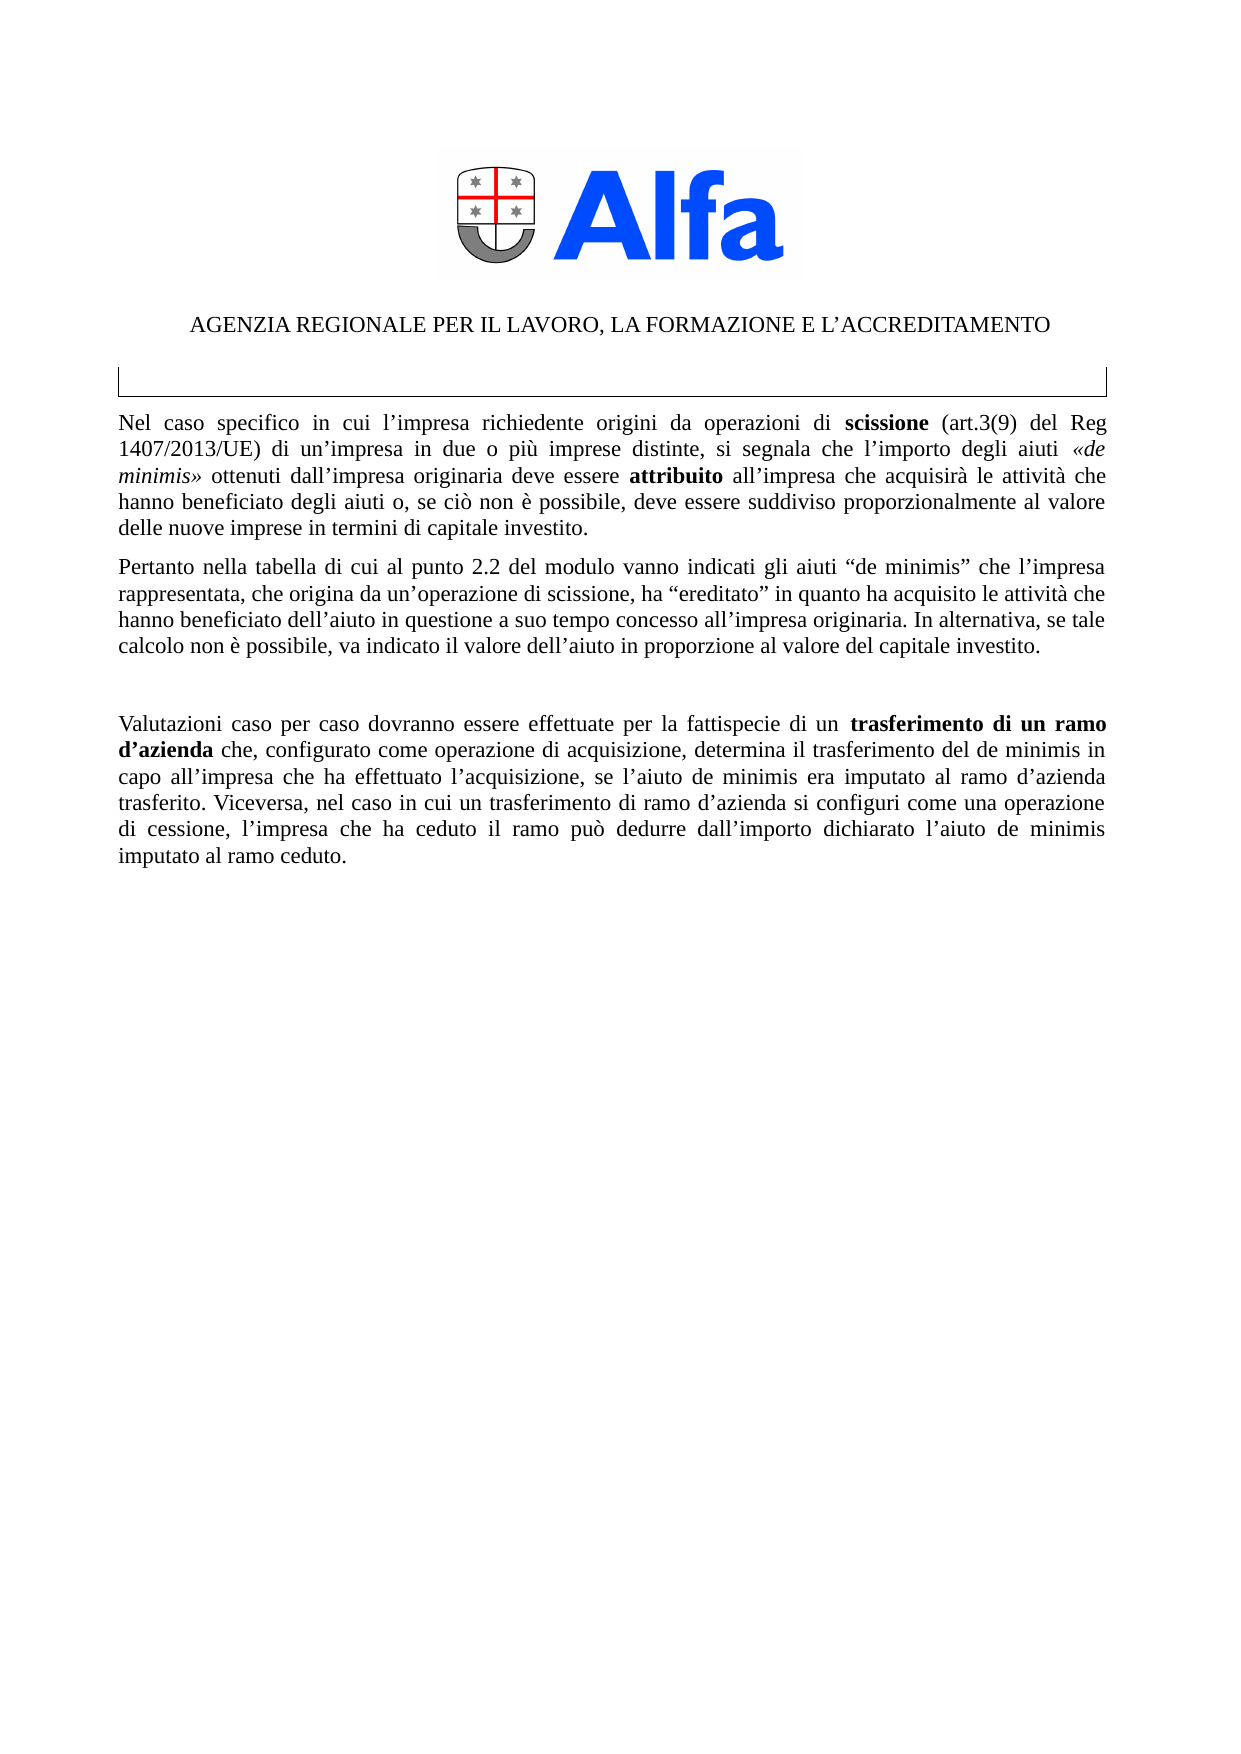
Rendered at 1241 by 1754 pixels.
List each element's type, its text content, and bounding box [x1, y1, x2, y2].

text Nel caso specifico in cui l’impresa richiedente origini da operazioni di scissione (art.3(9) del Reg 1407/2013/UE) di un’impresa in due o più imprese distinte, si segnala che l’importo degli aiuti «de minimis» ottenuti dall’impresa originaria deve essere attribuito all’impresa che acquisirà le attività che hanno beneficiato degli aiuti o, se ciò non è possibile, deve essere suddiviso proporzionalmente al valore delle nuove imprese in termini di capitale investito. [118, 409, 1107, 541]
text Pertanto nella tabella di cui al punto 2.2 del modulo vanno indicati gli aiuti “de minimis” che l’impresa rappresentata, che origina da un’operazione di scissione, ha “ereditato” in quanto ha acquisito le attività che hanno beneficiato dell’aiuto in questione a suo tempo concesso all’impresa originaria. In alternativa, se tale calcolo non è possibile, va indicato il valore dell’aiuto in proporzione al valore del capitale investito. [118, 553, 1107, 659]
picture [438, 147, 803, 282]
text Valutazioni caso per caso dovranno essere effettuate per la fattispecie di un trasferimento di un ramo d’azienda che, configurato come operazione di acquisizione, determina il trasferimento del de minimis in capo all’impresa che ha effettuato l’acquisizione, se l’aiuto de minimis era imputato al ramo d’azienda trasferito. Viceversa, nel caso in cui un trasferimento di ramo d’azienda si configuri come una operazione di cessione, l’impresa che ha ceduto il ramo può dedurre dall’importo dichiarato l’aiuto de minimis imputato al ramo ceduto. [118, 710, 1107, 868]
